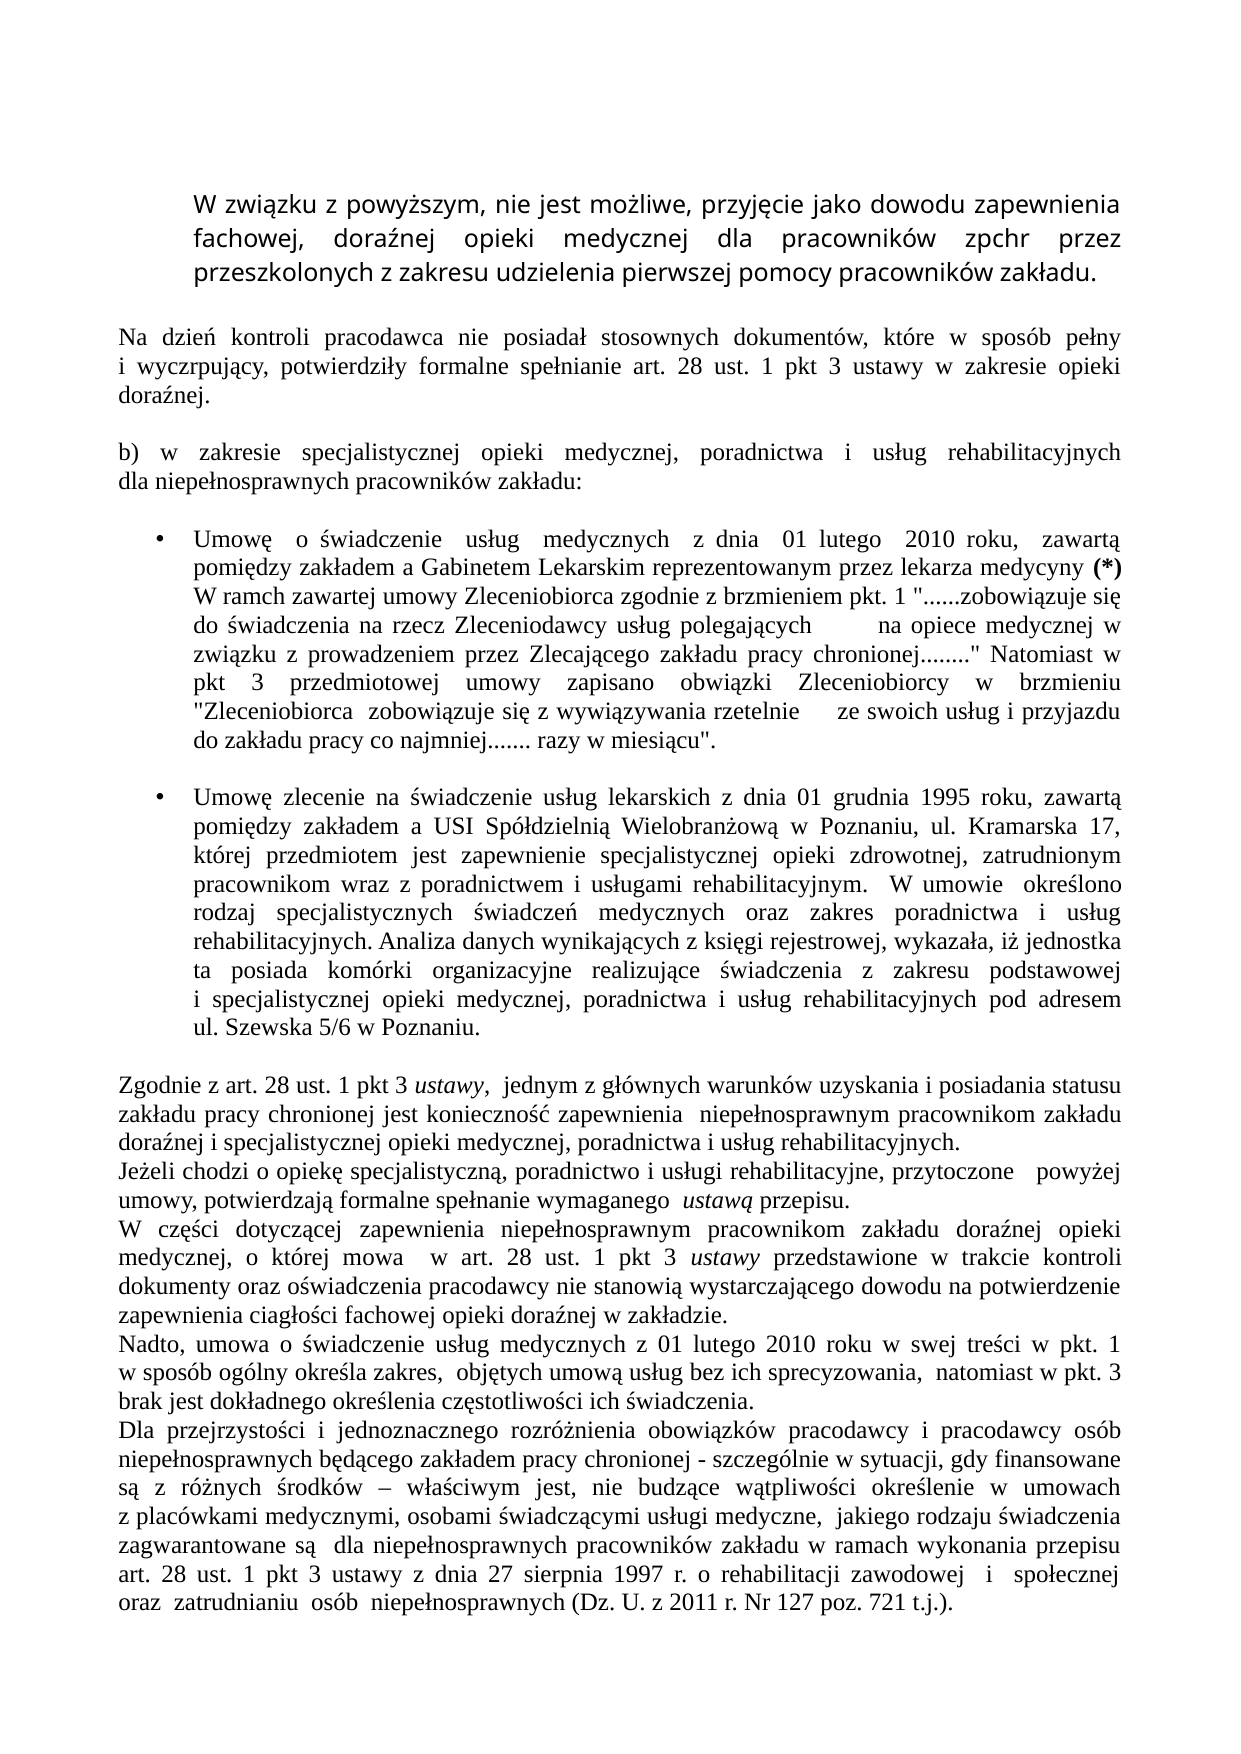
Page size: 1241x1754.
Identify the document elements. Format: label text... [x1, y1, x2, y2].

list Umowę zlecenie na świadczenie usług lekarskich z dnia 01 grudnia 1995 roku, zawartą pomiędzy zakładem a USI Spółdzielnią Wielobranżową w Poznaniu, ul. Kramarska 17, której przedmiotem jest zapewnienie specjalistycznej opieki zdrowotnej, zatrudnionym pracownikom wraz z poradnictwem i usługami rehabilitacyjnym. W umowie określono rodzaj specjalistycznych świadczeń medycznych oraz zakres poradnictwa i usług rehabilitacyjnych. Analiza danych wynikających z księgi rejestrowej, wykazała, iż jednostka ta posiada komórki organizacyjne realizujące świadczenia z zakresu podstawowej i specjalistycznej opieki medycznej, poradnictwa i usług rehabilitacyjnych pod adresem ul. Szewska 5/6 w Poznaniu. [156, 782, 1122, 1041]
text Dla przejrzystości i jednoznacznego rozróżnienia obowiązków pracodawcy i pracodawcy osób niepełnosprawnych będącego zakładem pracy chronionej - szczególnie w sytuacji, gdy finansowane są z różnych środków – właściwym jest, nie budzące wątpliwości określenie w umowach z placówkami medycznymi, osobami świadczącymi usługi medyczne, jakiego rodzaju świadczenia zagwarantowane są dla niepełnosprawnych pracowników zakładu w ramach wykonania przepisu art. 28 ust. 1 pkt 3 ustawy z dnia 27 sierpnia 1997 r. o rehabilitacji zawodowej i społecznej oraz zatrudnianiu osób niepełnosprawnych (Dz. U. z 2011 r. Nr 127 poz. 721 t.j.). [118, 1415, 1122, 1616]
list W związku z powyższym, nie jest możliwe, przyjęcie jako dowodu zapewnienia fachowej, doraźnej opieki medycznej dla pracowników zpchr przez przeszkolonych z zakresu udzielenia pierwszej pomocy pracowników zakładu. [156, 186, 1122, 288]
text Jeżeli chodzi o opiekę specjalistyczną, poradnictwo i usługi rehabilitacyjne, przytoczone powyżej umowy, potwierdzają formalne spełnanie wymaganego ustawą przepisu. [118, 1156, 1122, 1214]
text Na dzień kontroli pracodawca nie posiadał stosownych dokumentów, które w sposób pełny i wyczrpujący, potwierdziły formalne spełnianie art. 28 ust. 1 pkt 3 ustawy w zakresie opieki doraźnej. [118, 322, 1122, 409]
list Umowę o świadczenie usług medycznych z dnia 01 lutego 2010 roku, zawartą pomiędzy zakładem a Gabinetem Lekarskim reprezentowanym przez lekarza medycyny (*) W ramch zawartej umowy Zleceniobiorca zgodnie z brzmieniem pkt. 1 "......zobowiązuje się do świadczenia na rzecz Zleceniodawcy usług polegających na opiece medycznej w związku z prowadzeniem przez Zlecającego zakładu pracy chronionej........" Natomiast w pkt 3 przedmiotowej umowy zapisano obwiązki Zleceniobiorcy w brzmieniu "Zleceniobiorca zobowiązuje się z wywiązywania rzetelnie ze swoich usług i przyjazdu do zakładu pracy co najmniej....... razy w miesiącu". [156, 524, 1122, 754]
text Zgodnie z art. 28 ust. 1 pkt 3 ustawy, jednym z głównych warunków uzyskania i posiadania statusu zakładu pracy chronionej jest konieczność zapewnienia niepełnosprawnym pracownikom zakładu doraźnej i specjalistycznej opieki medycznej, poradnictwa i usług rehabilitacyjnych. [118, 1070, 1122, 1156]
text Nadto, umowa o świadczenie usług medycznych z 01 lutego 2010 roku w swej treści w pkt. 1 w sposób ogólny określa zakres, objętych umową usług bez ich sprecyzowania, natomiast w pkt. 3 brak jest dokładnego określenia częstotliwości ich świadczenia. [118, 1329, 1122, 1415]
text b) w zakresie specjalistycznej opieki medycznej, poradnictwa i usług rehabilitacyjnych dla niepełnosprawnych pracowników zakładu: [118, 437, 1122, 495]
text W części dotyczącej zapewnienia niepełnosprawnym pracownikom zakładu doraźnej opieki medycznej, o której mowa w art. 28 ust. 1 pkt 3 ustawy przedstawione w trakcie kontroli dokumenty oraz oświadczenia pracodawcy nie stanowią wystarczającego dowodu na potwierdzenie zapewnienia ciagłości fachowej opieki doraźnej w zakładzie. [118, 1214, 1122, 1329]
